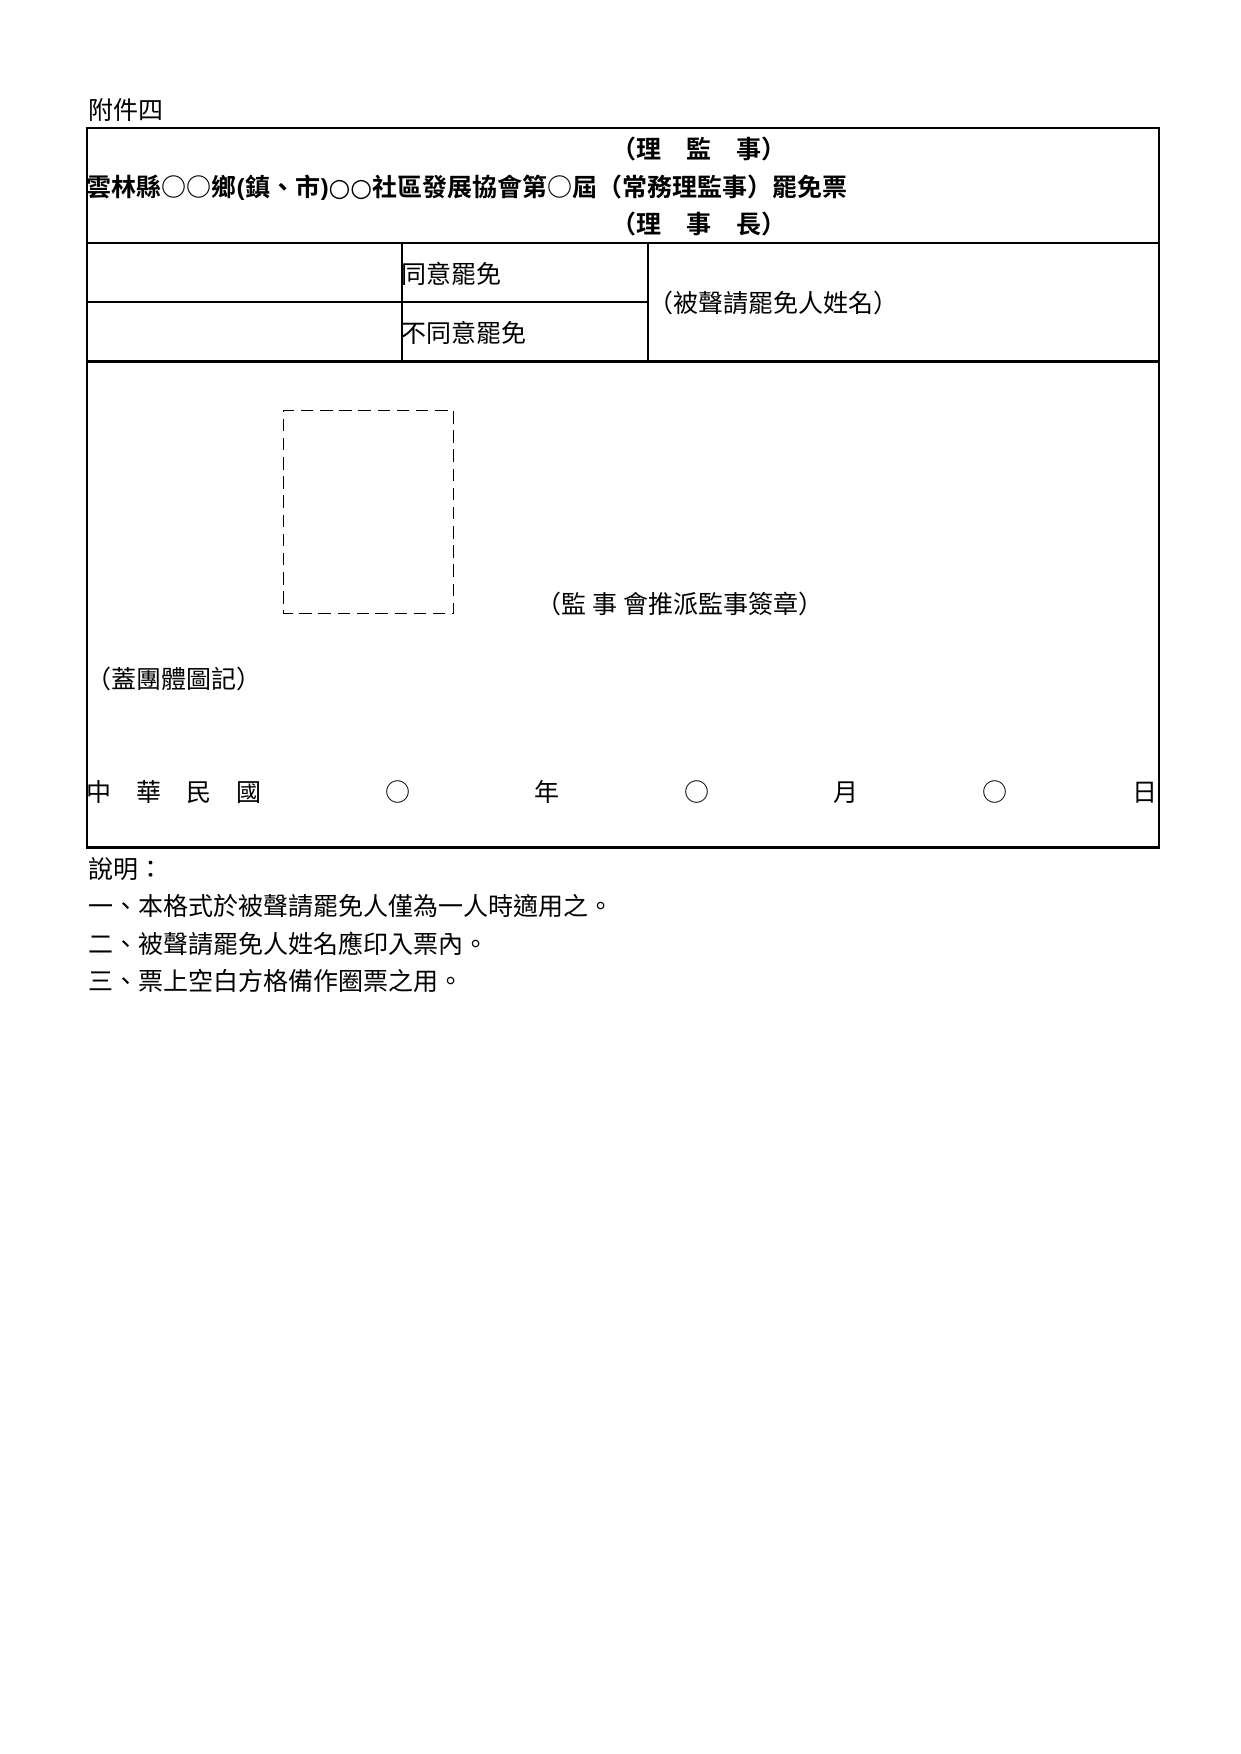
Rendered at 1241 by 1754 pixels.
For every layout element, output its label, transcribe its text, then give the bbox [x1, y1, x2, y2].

text 三、票上空白方格備作圈票之用。 [89, 961, 1152, 998]
table_cell [88, 303, 401, 360]
table_header （理 監 事） 雲林縣○○鄉(鎮、市)○○社區發展協會第○屆（常務理監事）罷免票 （理 事 長） [88, 129, 1158, 242]
text 一、本格式於被聲請罷免人僅為一人時適用之。 [89, 886, 1152, 923]
table_cell （監 事 會推派監事簽章） （蓋團體圖記） 中華民國 ○ 年 ○ 月 ○ 日 [88, 363, 1158, 846]
table_cell 不同意罷免 [403, 303, 647, 360]
table_cell （被聲請罷免人姓名） [649, 244, 1158, 360]
table_cell 同意罷免 [403, 244, 647, 301]
text 二、被聲請罷免人姓名應印入票內。 [89, 923, 1152, 961]
text 附件四 [89, 89, 1152, 127]
text 說明： [89, 849, 1152, 886]
table_cell [88, 244, 401, 301]
